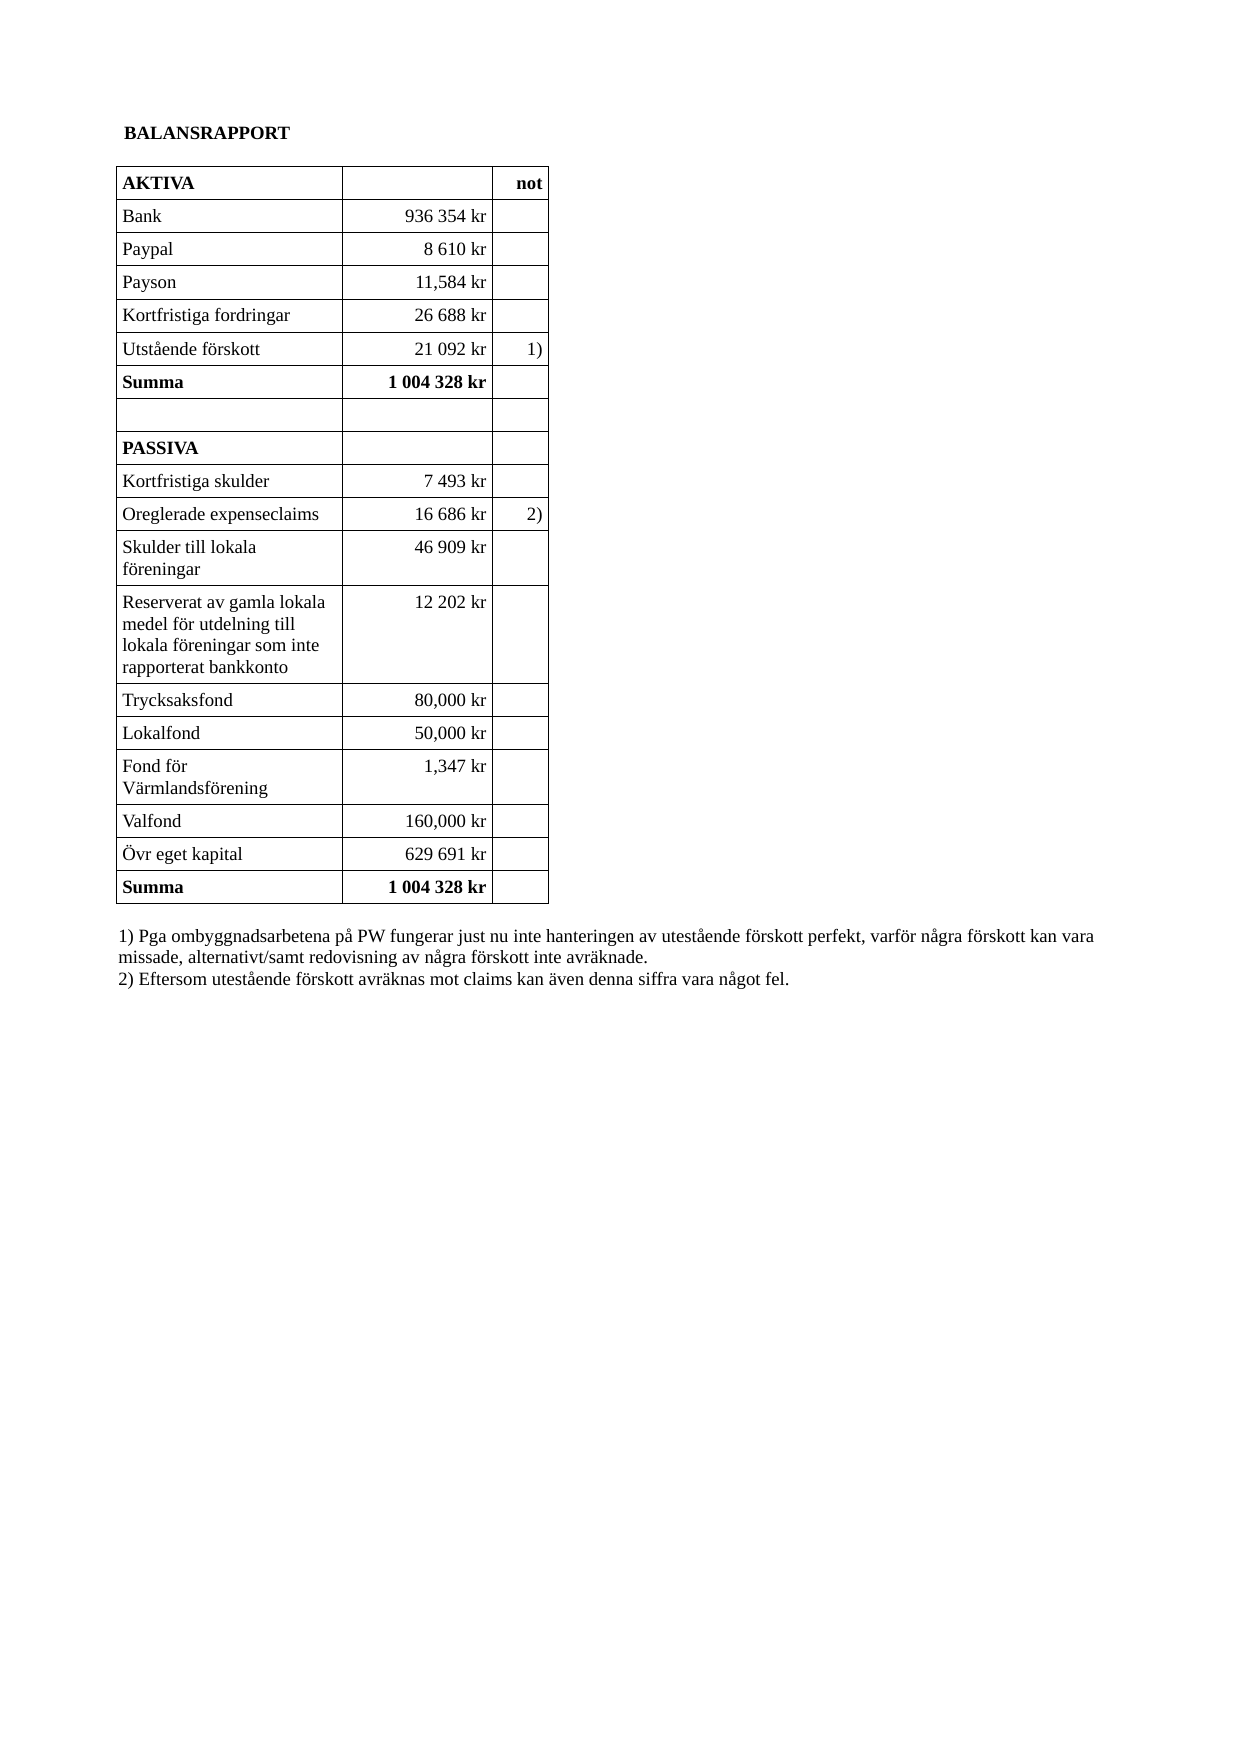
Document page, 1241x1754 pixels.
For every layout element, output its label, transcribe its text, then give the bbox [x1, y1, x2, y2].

table_cell [493, 717, 548, 749]
table_cell 26 688 kr [343, 300, 492, 332]
table_cell 12 202 kr [343, 586, 492, 683]
table_cell [493, 399, 548, 431]
text 1) Pga ombyggnadsarbetena på PW fungerar just nu inte hanteringen av utestående förskott perfekt, varför några förskott kan vara missade, alternativt/samt redovisning av några förskott inte avräknade. [118, 925, 1122, 968]
table_cell [117, 399, 342, 431]
table_cell Payson [117, 266, 342, 298]
table_header not [493, 167, 548, 199]
table_cell 7 493 kr [343, 465, 492, 497]
table_cell 936 354 kr [343, 200, 492, 232]
table_cell 16 686 kr [343, 498, 492, 530]
table_cell [493, 684, 548, 716]
table_cell [493, 432, 548, 464]
table_cell [493, 200, 548, 232]
table_cell [493, 586, 548, 683]
table_cell [493, 805, 548, 837]
table_cell 1) [493, 333, 548, 365]
table_cell 21 092 kr [343, 333, 492, 365]
table_cell 629 691 kr [343, 838, 492, 870]
table_header AKTIVA [117, 167, 342, 199]
table_cell 46 909 kr [343, 531, 492, 585]
table_cell [493, 871, 548, 903]
table_cell [493, 300, 548, 332]
table_cell Lokalfond [117, 717, 342, 749]
table_cell Trycksaksfond [117, 684, 342, 716]
table_cell [343, 432, 492, 464]
table_cell PASSIVA [117, 432, 342, 464]
table_cell 11 584 kr [343, 266, 492, 298]
table_cell [493, 838, 548, 870]
table_cell Bank [117, 200, 342, 232]
table_cell [493, 366, 548, 398]
table_cell Övr eget kapital [117, 838, 342, 870]
table_cell [493, 266, 548, 298]
table_header [343, 167, 492, 199]
table_cell 50 000 kr [343, 717, 492, 749]
table_cell [493, 750, 548, 804]
text BALANSRAPPORT [118, 118, 1122, 144]
table_cell 8 610 kr [343, 233, 492, 265]
table_cell [493, 233, 548, 265]
table_cell Kortfristiga skulder [117, 465, 342, 497]
table_cell [493, 465, 548, 497]
table_cell [493, 531, 548, 585]
table_cell 1 347 kr [343, 750, 492, 804]
table_cell Valfond [117, 805, 342, 837]
table_cell Summa [117, 366, 342, 398]
table_cell 1 004 328 kr [343, 366, 492, 398]
table_cell Oreglerade expenseclaims [117, 498, 342, 530]
table_cell Kortfristiga fordringar [117, 300, 342, 332]
table_cell Reserverat av gamla lokala medel för utdelning till lokala föreningar som inte rapporterat bankkonto [117, 586, 342, 683]
table_cell 160 000 kr [343, 805, 492, 837]
table_cell Utstående förskott [117, 333, 342, 365]
table_cell [343, 399, 492, 431]
table_cell 2) [493, 498, 548, 530]
table_cell Fond för Värmlandsförening [117, 750, 342, 804]
text 2) Eftersom utestående förskott avräknas mot claims kan även denna siffra vara något fel. [118, 968, 1122, 989]
table_cell 1 004 328 kr [343, 871, 492, 903]
table_cell 80 000 kr [343, 684, 492, 716]
table_cell Summa [117, 871, 342, 903]
table_cell Paypal [117, 233, 342, 265]
table_cell Skulder till lokala föreningar [117, 531, 342, 585]
